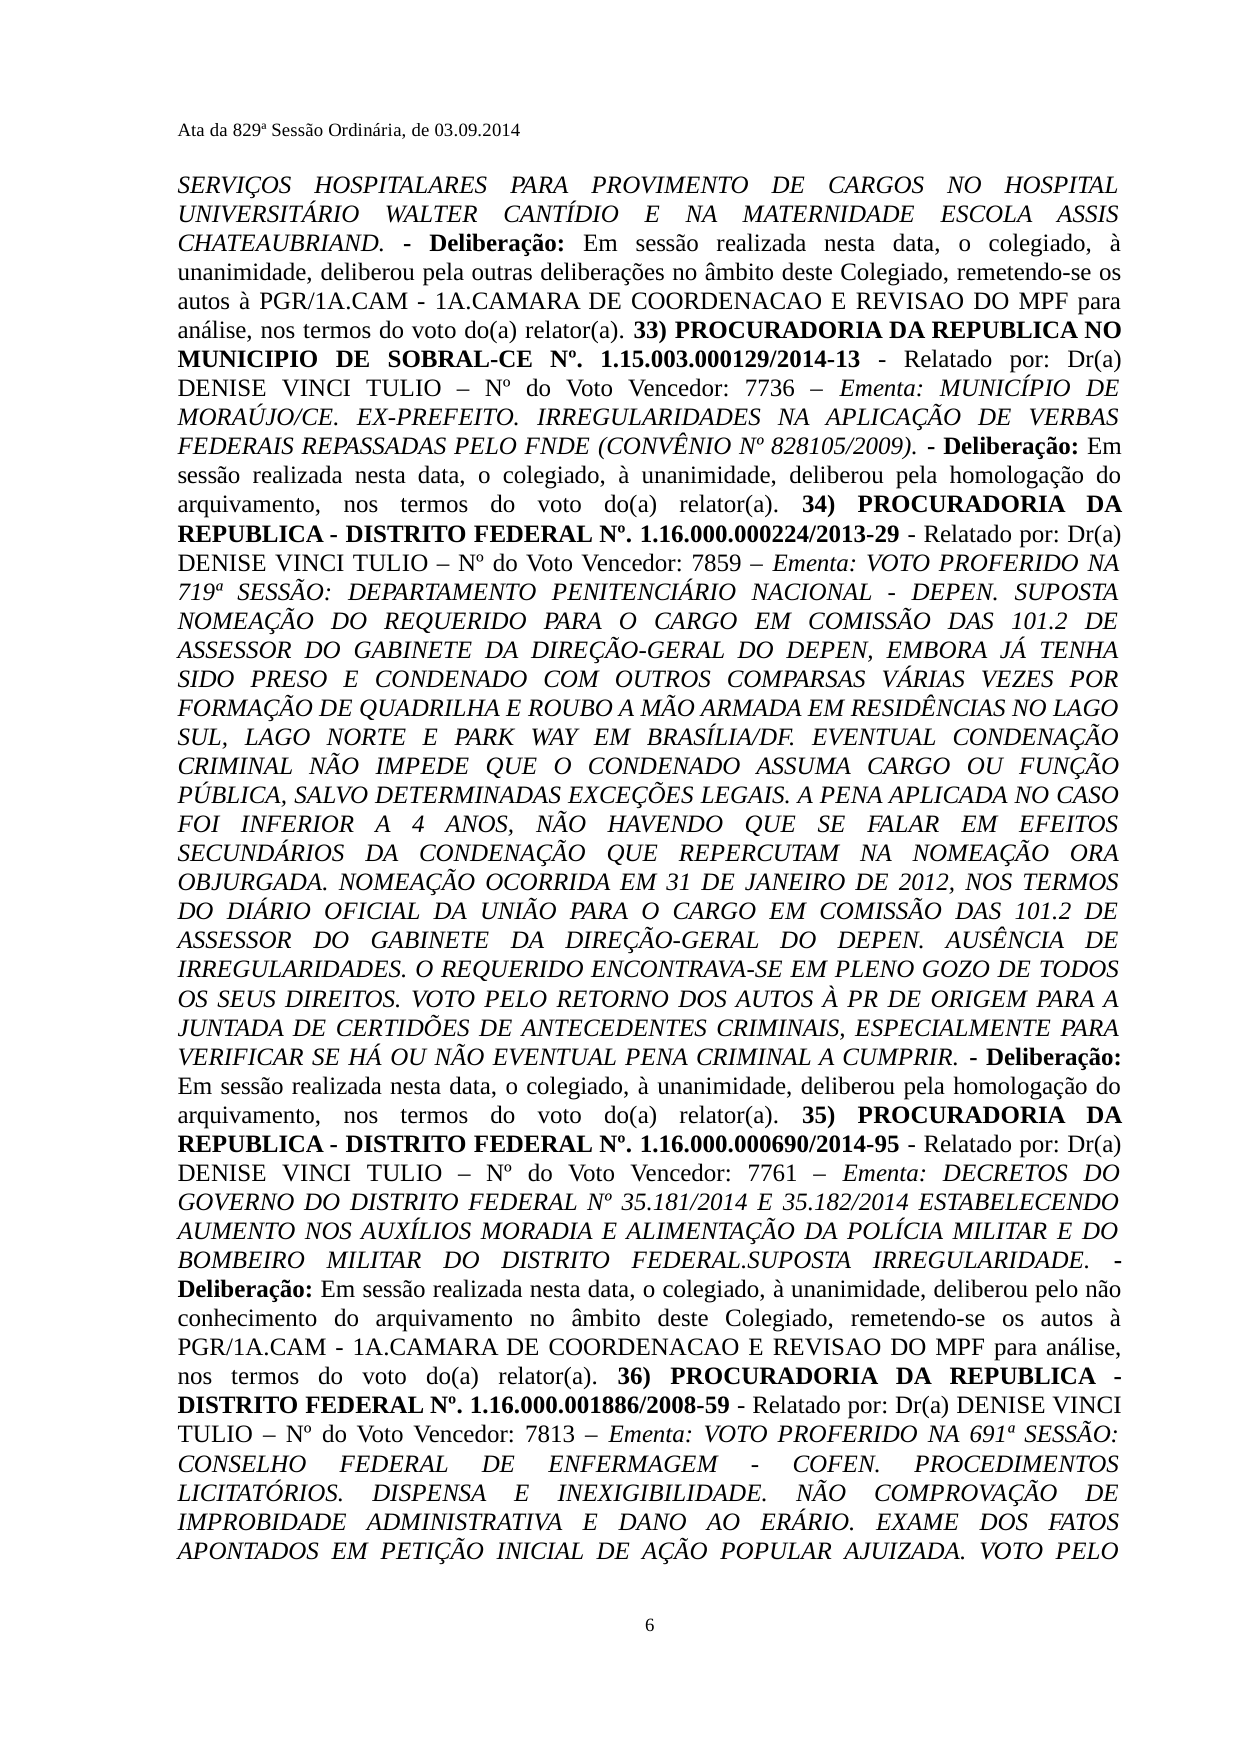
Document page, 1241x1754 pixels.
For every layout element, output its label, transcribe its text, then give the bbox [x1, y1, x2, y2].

text SERVIÇOS HOSPITALARES PARA PROVIMENTO DE CARGOS NO HOSPITAL UNIVERSITÁRIO WALTER CANTÍDIO E NA MATERNIDADE ESCOLA ASSIS CHATEAUBRIAND. - Deliberação: Em sessão realizada nesta data, o colegiado, à unanimidade, deliberou pela outras deliberações no âmbito deste Colegiado, remetendo-se os autos à PGR/1A.CAM - 1A.CAMARA DE COORDENACAO E REVISAO DO MPF para análise, nos termos do voto do(a) relator(a). 33) PROCURADORIA DA REPUBLICA NO MUNICIPIO DE SOBRAL-CE Nº. 1.15.003.000129/2014-13 - Relatado por: Dr(a) DENISE VINCI TULIO – Nº do Voto Vencedor: 7736 – Ementa: MUNICÍPIO DE MORAÚJO/CE. EX-PREFEITO. IRREGULARIDADES NA APLICAÇÃO DE VERBAS FEDERAIS REPASSADAS PELO FNDE (CONVÊNIO Nº 828105/2009). - Deliberação: Em sessão realizada nesta data, o colegiado, à unanimidade, deliberou pela homologação do arquivamento, nos termos do voto do(a) relator(a). 34) PROCURADORIA DA REPUBLICA - DISTRITO FEDERAL Nº. 1.16.000.000224/2013-29 - Relatado por: Dr(a) DENISE VINCI TULIO – Nº do Voto Vencedor: 7859 – Ementa: VOTO PROFERIDO NA 719ª SESSÃO: DEPARTAMENTO PENITENCIÁRIO NACIONAL - DEPEN. SUPOSTA NOMEAÇÃO DO REQUERIDO PARA O CARGO EM COMISSÃO DAS 101.2 DE ASSESSOR DO GABINETE DA DIREÇÃO-GERAL DO DEPEN, EMBORA JÁ TENHA SIDO PRESO E CONDENADO COM OUTROS COMPARSAS VÁRIAS VEZES POR FORMAÇÃO DE QUADRILHA E ROUBO A MÃO ARMADA EM RESIDÊNCIAS NO LAGO SUL, LAGO NORTE E PARK WAY EM BRASÍLIA/DF. EVENTUAL CONDENAÇÃO CRIMINAL NÃO IMPEDE QUE O CONDENADO ASSUMA CARGO OU FUNÇÃO PÚBLICA, SALVO DETERMINADAS EXCEÇÕES LEGAIS. A PENA APLICADA NO CASO FOI INFERIOR A 4 ANOS, NÃO HAVENDO QUE SE FALAR EM EFEITOS SECUNDÁRIOS DA CONDENAÇÃO QUE REPERCUTAM NA NOMEAÇÃO ORA OBJURGADA. NOMEAÇÃO OCORRIDA EM 31 DE JANEIRO DE 2012, NOS TERMOS DO DIÁRIO OFICIAL DA UNIÃO PARA O CARGO EM COMISSÃO DAS 101.2 DE ASSESSOR DO GABINETE DA DIREÇÃO-GERAL DO DEPEN. AUSÊNCIA DE IRREGULARIDADES. O REQUERIDO ENCONTRAVA-SE EM PLENO GOZO DE TODOS OS SEUS DIREITOS. VOTO PELO RETORNO DOS AUTOS À PR DE ORIGEM PARA A JUNTADA DE CERTIDÕES DE ANTECEDENTES CRIMINAIS, ESPECIALMENTE PARA VERIFICAR SE HÁ OU NÃO EVENTUAL PENA CRIMINAL A CUMPRIR. - Deliberação: Em sessão realizada nesta data, o colegiado, à unanimidade, deliberou pela homologação do arquivamento, nos termos do voto do(a) relator(a). 35) PROCURADORIA DA REPUBLICA - DISTRITO FEDERAL Nº. 1.16.000.000690/2014-95 - Relatado por: Dr(a) DENISE VINCI TULIO – Nº do Voto Vencedor: 7761 – Ementa: DECRETOS DO GOVERNO DO DISTRITO FEDERAL Nº 35.181/2014 E 35.182/2014 ESTABELECENDO AUMENTO NOS AUXÍLIOS MORADIA E ALIMENTAÇÃO DA POLÍCIA MILITAR E DO BOMBEIRO MILITAR DO DISTRITO FEDERAL.SUPOSTA IRREGULARIDADE. - Deliberação: Em sessão realizada nesta data, o colegiado, à unanimidade, deliberou pelo não conhecimento do arquivamento no âmbito deste Colegiado, remetendo-se os autos à PGR/1A.CAM - 1A.CAMARA DE COORDENACAO E REVISAO DO MPF para análise, nos termos do voto do(a) relator(a). 36) PROCURADORIA DA REPUBLICA - DISTRITO FEDERAL Nº. 1.16.000.001886/2008-59 - Relatado por: Dr(a) DENISE VINCI TULIO – Nº do Voto Vencedor: 7813 – Ementa: VOTO PROFERIDO NA 691ª SESSÃO: CONSELHO FEDERAL DE ENFERMAGEM - COFEN. PROCEDIMENTOS LICITATÓRIOS. DISPENSA E INEXIGIBILIDADE. NÃO COMPROVAÇÃO DE IMPROBIDADE ADMINISTRATIVA E DANO AO ERÁRIO. EXAME DOS FATOS APONTADOS EM PETIÇÃO INICIAL DE AÇÃO POPULAR AJUIZADA. VOTO PELO [177, 170, 1122, 1565]
